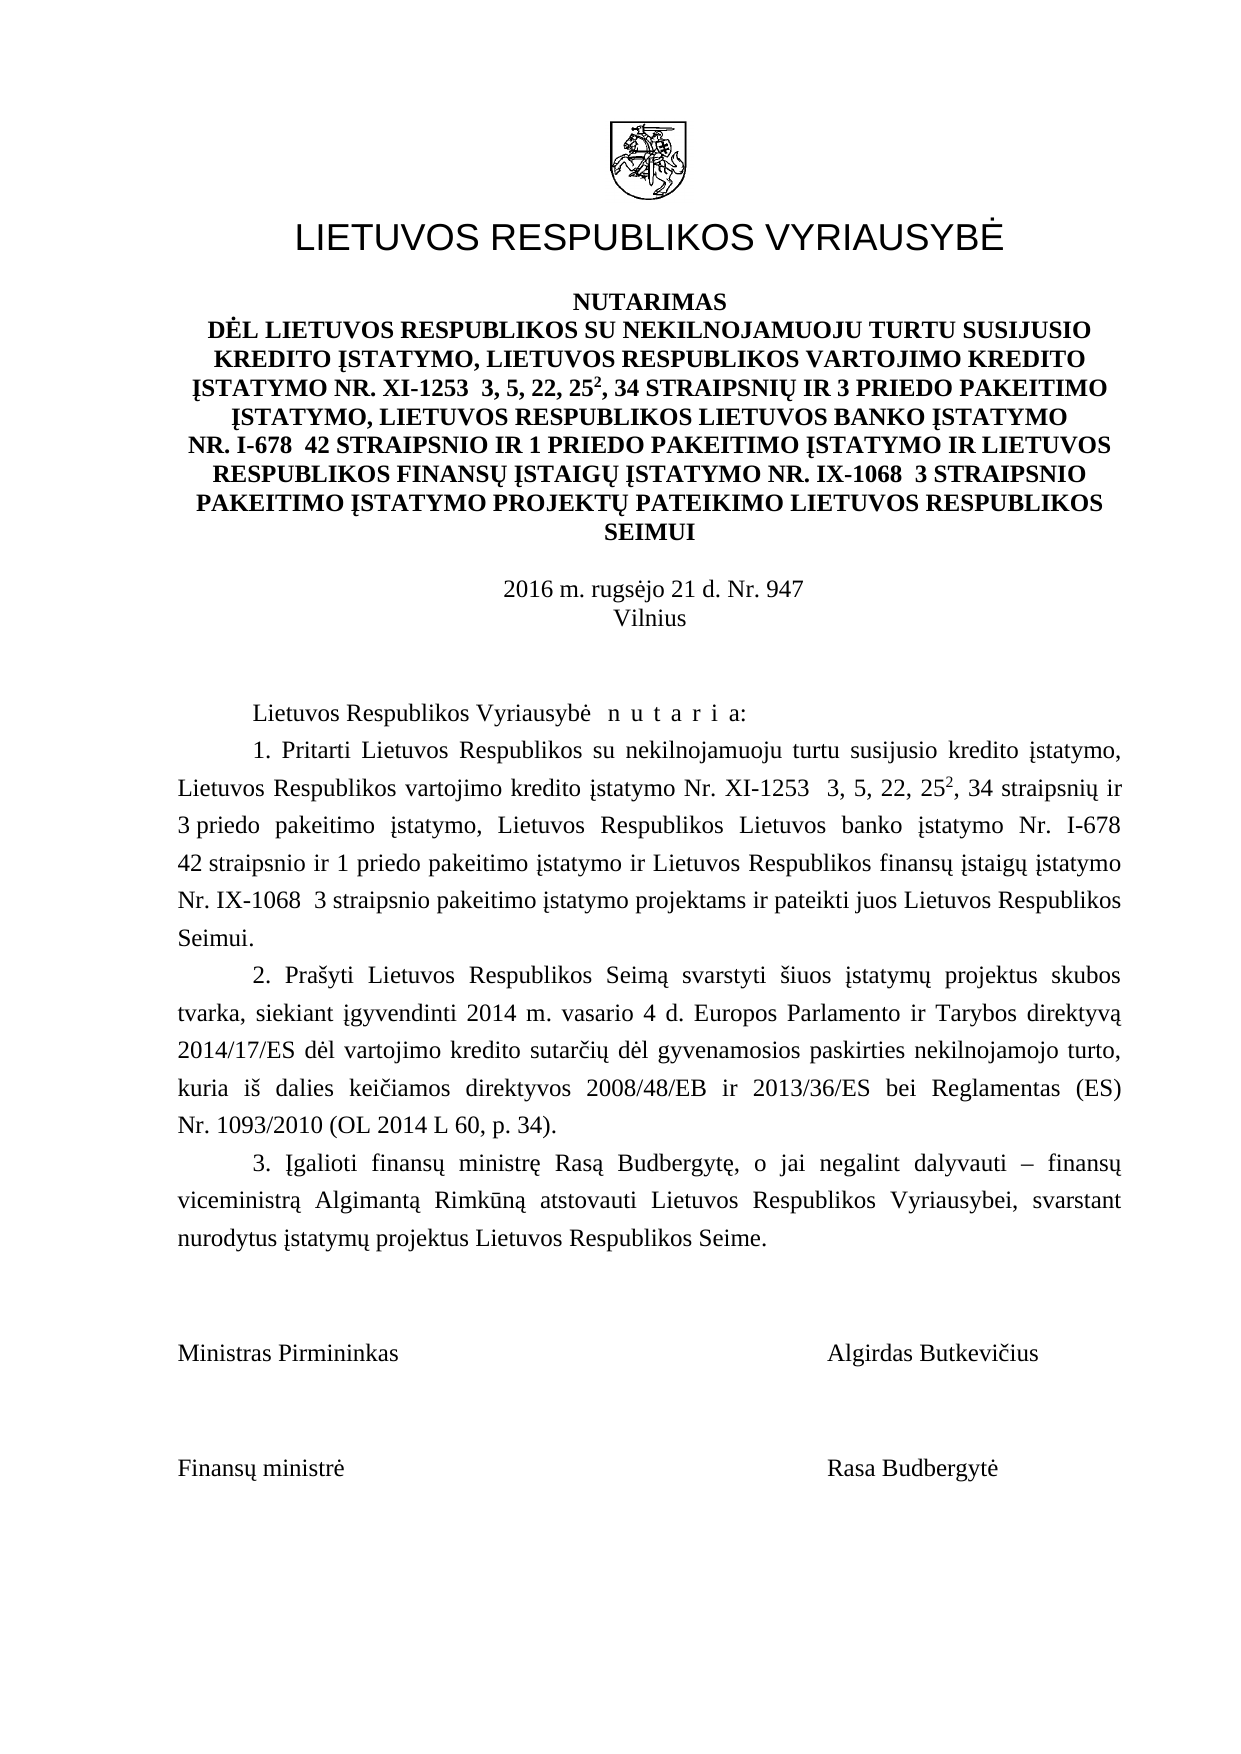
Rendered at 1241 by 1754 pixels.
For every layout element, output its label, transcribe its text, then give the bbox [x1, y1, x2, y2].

text Lietuvos Respublikos Vyriausybė nutaria: [177, 689, 1122, 727]
text Vilnius [177, 603, 1122, 632]
text 2. Prašyti Lietuvos Respublikos Seimą svarstyti šiuos įstatymų projektus skubos tvarka, siekiant įgyvendinti 2014 m. vasario 4 d. Europos Parlamento ir Tarybos direktyvą 2014/17/ES dėl vartojimo kredito sutarčių dėl gyvenamosios paskirties nekilnojamojo turto, kuria iš dalies keičiamos direktyvos 2008/48/EB ir 2013/36/ES bei Reglamentas (ES) Nr. 1093/2010 (OL 2014 L 60, p. 34). [177, 952, 1122, 1139]
text 3. Įgalioti finansų ministrę Rasą Budbergytę, o jai negalint dalyvauti – finansų viceministrą Algimantą Rimkūną atstovauti Lietuvos Respublikos Vyriausybei, svarstant nurodytus įstatymų projektus Lietuvos Respublikos Seime. [177, 1139, 1122, 1252]
text DĖL LIETUVOS RESPUBLIKOS SU NEKILNOJAMUOJU TURTU SUSIJUSIO KREDITO ĮSTATYMO, LIETUVOS RESPUBLIKOS VARTOJIMO KREDITO ĮSTATYMO NR. XI-1253 3, 5, 22, 252, 34 STRAIPSNIŲ IR 3 PRIEDO PAKEITIMO ĮSTATYMO, LIETUVOS RESPUBLIKOS LIETUVOS BANKO ĮSTATYMO NR. I-678 42 STRAIPSNIO IR 1 PRIEDO PAKEITIMO ĮSTATYMO IR LIETUVOS RESPUBLIKOS FINANSŲ ĮSTAIGŲ ĮSTATYMO NR. IX-1068 3 STRAIPSNIO PAKEITIMO ĮSTATYMO PROJEKTŲ PATEIKIMO LIETUVOS RESPUBLIKOS SEIMUI [177, 316, 1122, 546]
text 2016 m. rugsėjo 21 d. Nr. 947 [177, 574, 1122, 603]
text 1. Pritarti Lietuvos Respublikos su nekilnojamuoju turtu susijusio kredito įstatymo, Lietuvos Respublikos vartojimo kredito įstatymo Nr. XI-1253 3, 5, 22, 252, 34 straipsnių ir 3 priedo pakeitimo įstatymo, Lietuvos Respublikos Lietuvos banko įstatymo Nr. I-678 42 straipsnio ir 1 priedo pakeitimo įstatymo ir Lietuvos Respublikos finansų įstaigų įstatymo Nr. IX-1068 3 straipsnio pakeitimo įstatymo projektams ir pateikti juos Lietuvos Respublikos Seimui. [177, 727, 1122, 952]
text nutarimas [177, 287, 1122, 316]
text Finansų ministrė Rasa Budbergytė [177, 1453, 1122, 1482]
subtitle Lietuvos Respublikos Vyriausybė [177, 215, 1122, 258]
text Ministras Pirmininkas Algirdas Butkevičius [177, 1338, 1122, 1367]
